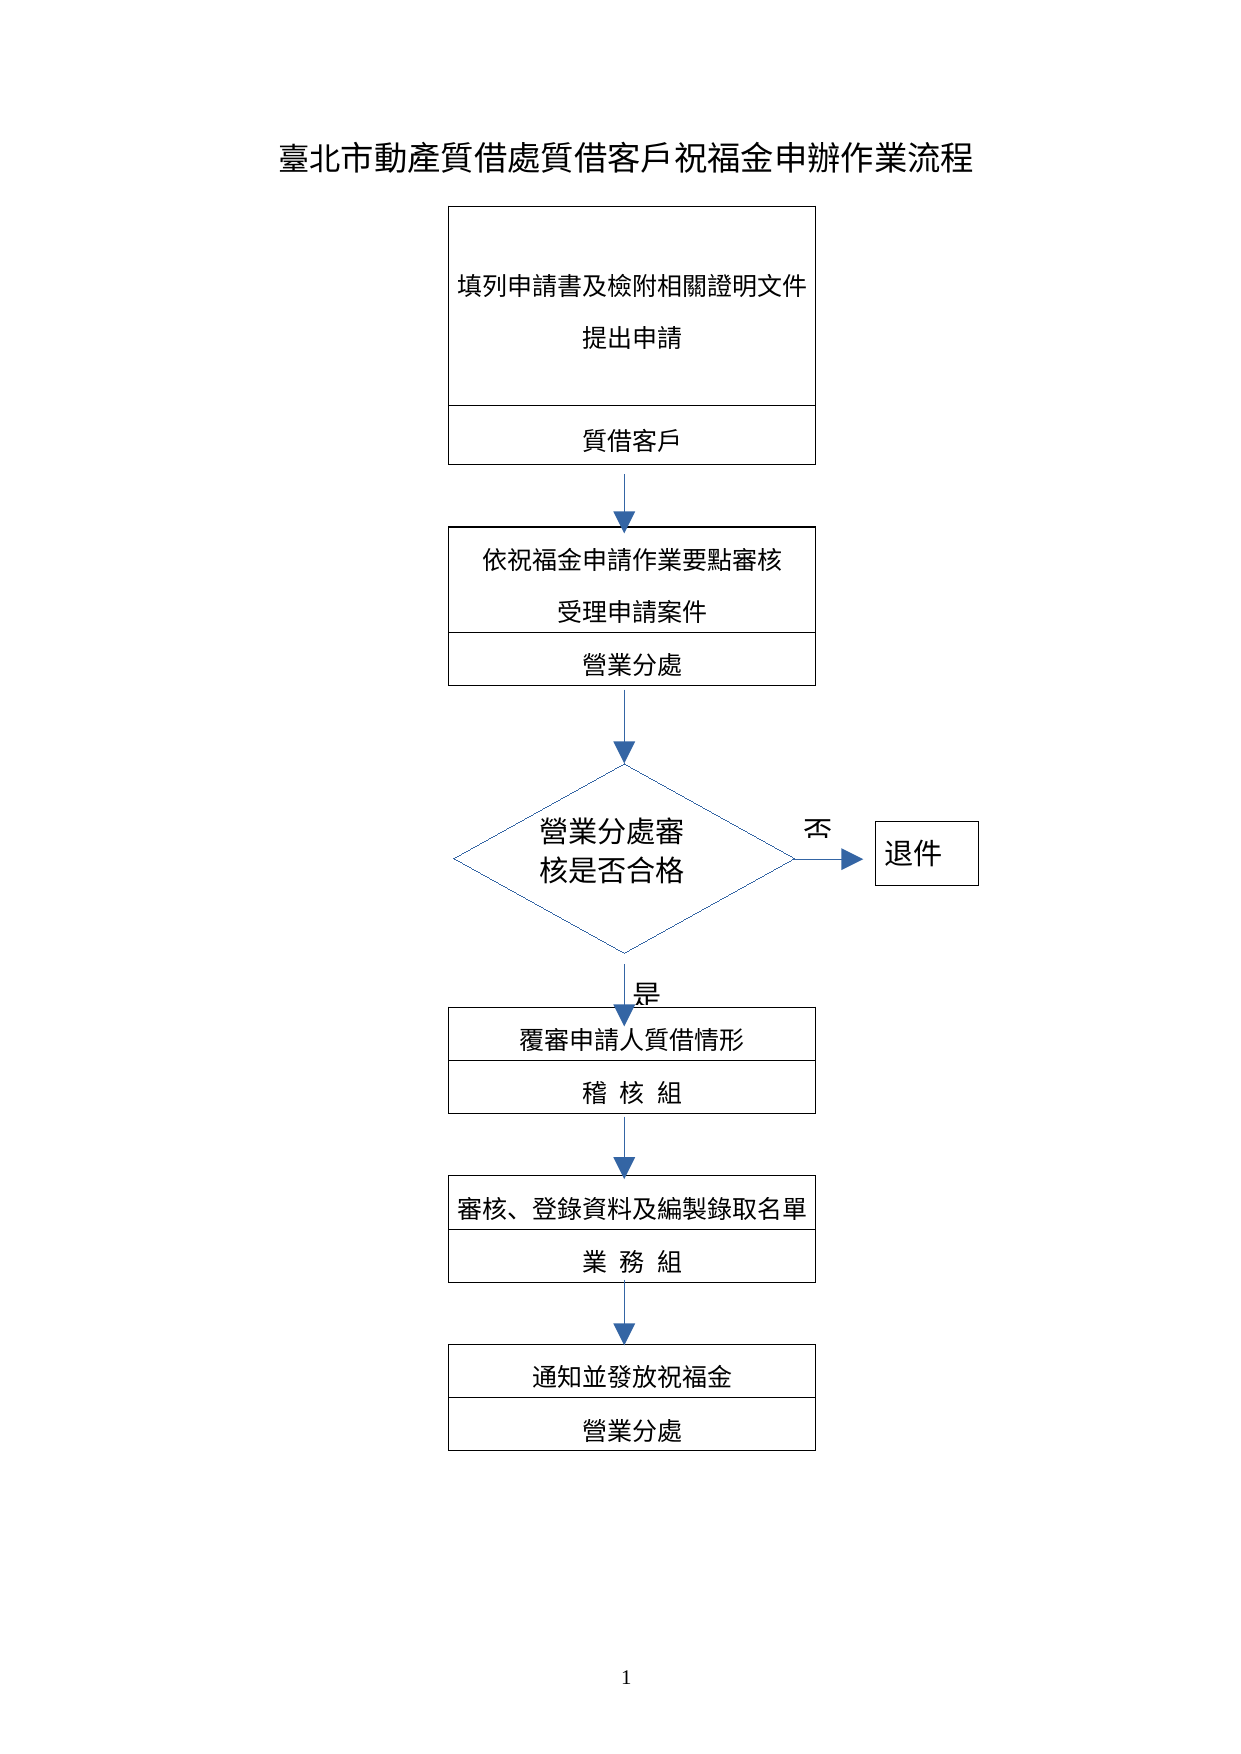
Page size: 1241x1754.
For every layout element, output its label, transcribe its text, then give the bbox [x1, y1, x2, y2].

table_header [816, 206, 931, 404]
table_cell [121, 747, 449, 788]
table_cell [815, 910, 931, 944]
table_cell [635, 861, 647, 866]
table_cell [816, 1229, 931, 1282]
table_cell 業 務 組 [449, 1230, 815, 1282]
table_cell [121, 405, 448, 464]
table_cell [449, 944, 628, 1007]
table_cell [121, 910, 449, 944]
table_cell 依祝福金申請作業要點審核 受理申請案件 [449, 528, 815, 632]
table_cell 營業分處 [449, 633, 815, 685]
table_cell [121, 1060, 448, 1113]
table_cell [931, 1282, 1110, 1344]
table_cell [816, 405, 931, 464]
table_cell [931, 1175, 1110, 1228]
table_cell [628, 788, 815, 828]
table_cell [815, 1282, 931, 1344]
table_cell [816, 1397, 931, 1450]
table_cell [628, 1283, 815, 1344]
table_cell [121, 685, 449, 747]
table_cell [121, 869, 449, 910]
table_cell [815, 1113, 931, 1175]
text 臺北市動產質借處質借客戶祝福金申辦作業流程 [118, 131, 1134, 181]
table_cell [121, 464, 449, 526]
table_cell 稽 核 組 [449, 1061, 815, 1113]
table_cell [931, 405, 1110, 526]
table_header [121, 206, 448, 404]
table_cell [628, 465, 815, 526]
table_cell [931, 685, 1110, 747]
table_cell [121, 1175, 448, 1228]
table_cell [816, 1007, 931, 1060]
table_cell [815, 747, 931, 788]
table_cell [816, 1175, 931, 1228]
table_cell [815, 829, 875, 869]
table_header [931, 206, 1110, 404]
table_cell [815, 944, 931, 1007]
table_cell [816, 632, 931, 685]
table_cell [628, 1114, 815, 1175]
table_cell [931, 1060, 1110, 1113]
table_cell [449, 465, 628, 526]
table_cell [121, 526, 448, 632]
table_cell [121, 829, 449, 869]
table_cell [121, 944, 449, 1007]
table_cell [449, 910, 628, 944]
table_cell [628, 869, 815, 910]
table_header [124, 259, 446, 352]
table_cell 審核、登錄資料及編製錄取名單 [449, 1176, 815, 1228]
table_cell [931, 1344, 1110, 1397]
table_cell [121, 632, 448, 685]
table_cell [931, 1113, 1110, 1175]
table_cell [931, 1229, 1110, 1282]
table_cell [815, 860, 841, 869]
table_cell [815, 788, 931, 828]
table_cell [671, 875, 679, 880]
table_cell [449, 1114, 628, 1175]
table_cell [931, 632, 1110, 685]
table_cell [663, 864, 673, 869]
table_cell 質借客戶 [449, 406, 815, 464]
table_cell [628, 944, 815, 1007]
table_cell [815, 869, 931, 910]
table_cell [876, 829, 931, 869]
table_cell [815, 685, 931, 747]
table_cell [121, 1113, 449, 1175]
table_cell [449, 1283, 624, 1344]
table_cell [816, 1344, 931, 1397]
table_cell [121, 1007, 448, 1060]
table_cell [931, 822, 978, 828]
table_cell 覆審申請人質借情形 [449, 1008, 815, 1060]
table_cell [931, 829, 978, 885]
table_cell [449, 747, 628, 788]
table_cell [628, 747, 815, 788]
table_cell [121, 1344, 448, 1397]
table_cell 通知並發放祝福金 [449, 1345, 815, 1397]
table_cell 營業分處 [449, 1398, 815, 1450]
table_cell [931, 944, 1110, 1007]
table_cell [931, 788, 1110, 828]
table_cell [449, 788, 628, 828]
table_cell [931, 747, 1110, 788]
table_cell [121, 1282, 449, 1344]
table_cell [628, 910, 815, 944]
table_cell [931, 1007, 1110, 1060]
table_cell [816, 526, 931, 632]
table_cell [815, 464, 931, 526]
table_cell [121, 1229, 448, 1282]
table_cell [816, 1060, 931, 1113]
table_cell [931, 526, 1110, 632]
table_cell [449, 829, 628, 869]
table_cell [121, 1397, 448, 1450]
table_cell [931, 910, 1110, 944]
table_cell [931, 1397, 1110, 1450]
table_cell [121, 788, 449, 828]
table_cell [876, 822, 931, 828]
table_cell [876, 869, 931, 885]
table_cell [628, 829, 815, 869]
table_header 填列申請書及檢附相關證明文件 提出申請 [449, 207, 815, 404]
table_cell [449, 686, 628, 747]
table_cell [628, 686, 815, 747]
table_cell [449, 869, 628, 910]
table_cell [931, 829, 1110, 910]
